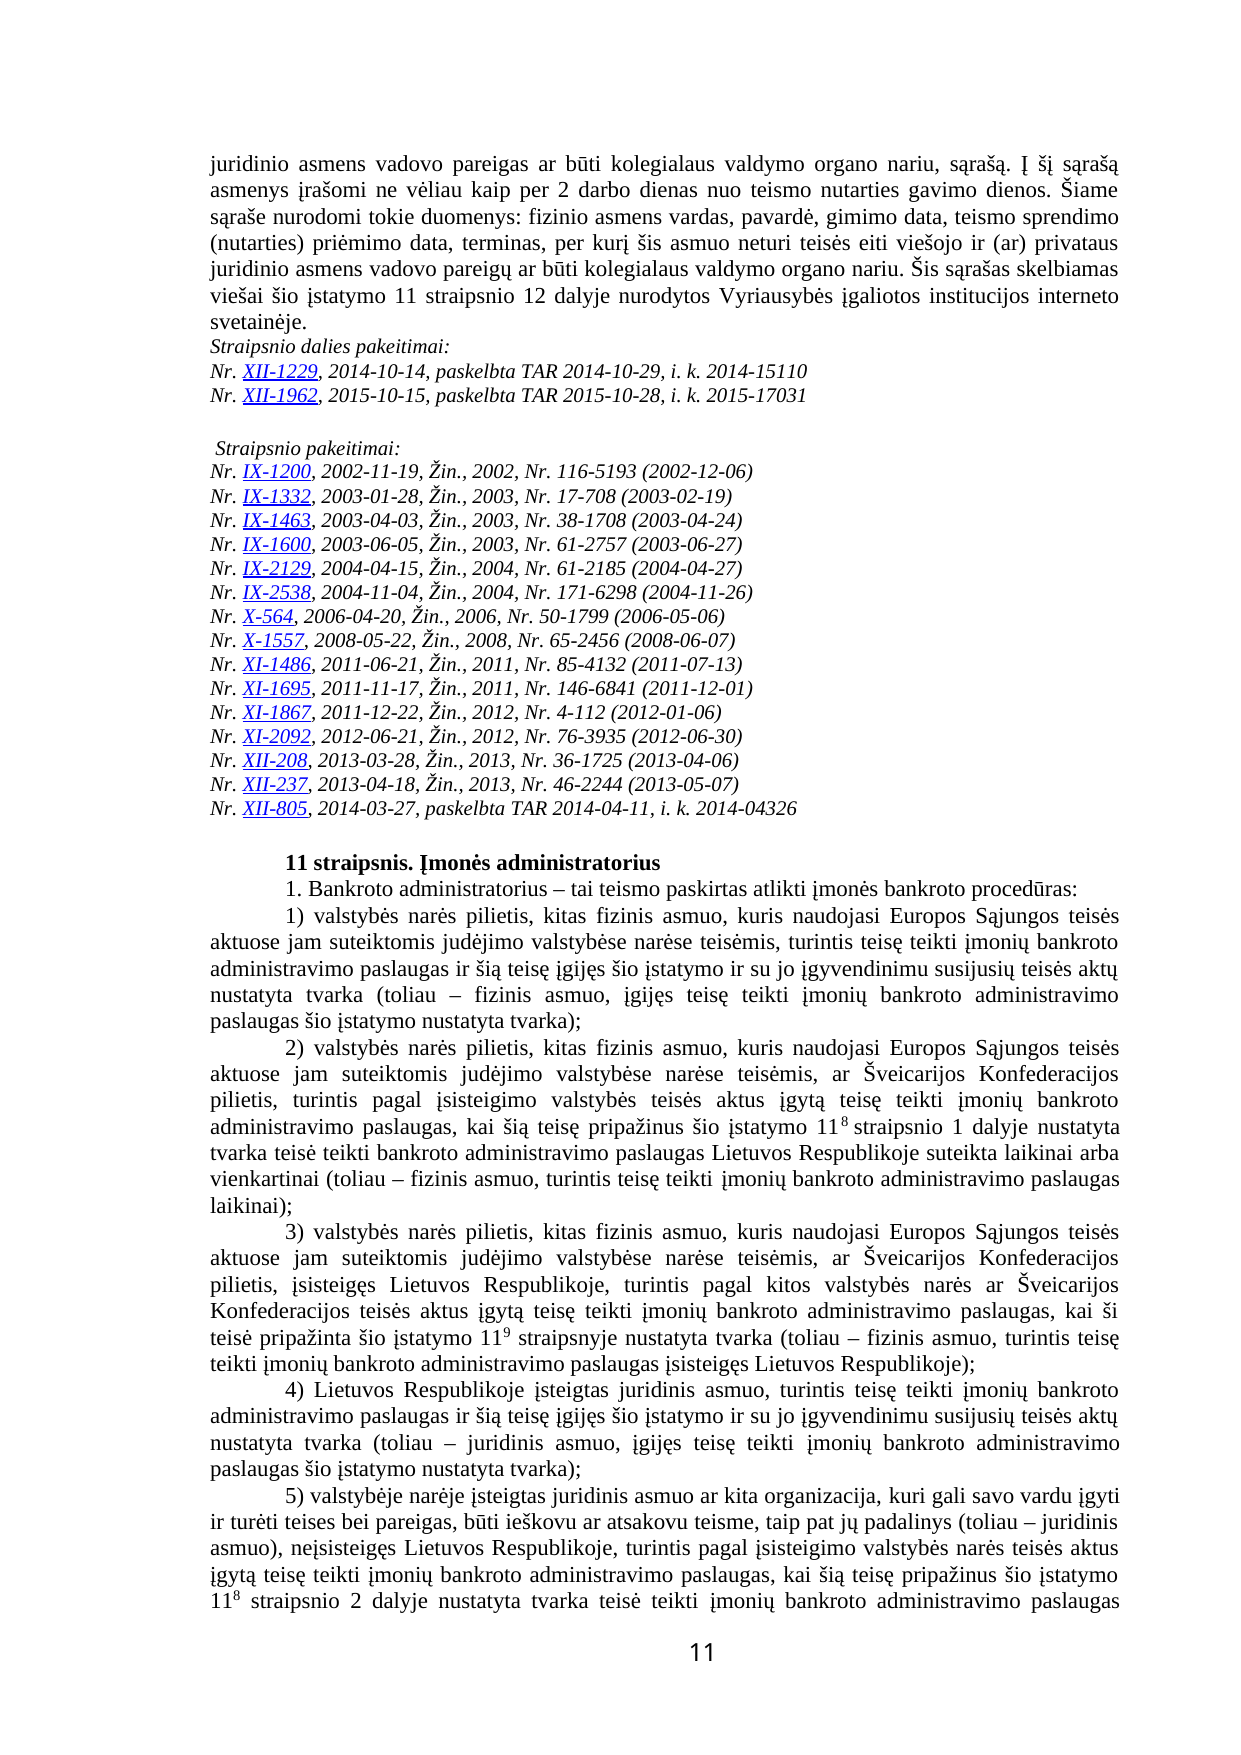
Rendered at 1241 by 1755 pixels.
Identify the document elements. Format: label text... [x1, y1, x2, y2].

text Nr. XII-805, 2014-03-27, paskelbta TAR 2014-04-11, i. k. 2014-04326 [210, 796, 1126, 820]
text 1. Bankroto administratorius – tai teismo paskirtas atlikti įmonės bankroto procedūras: [210, 876, 1120, 902]
text Nr. XII-208, 2013-03-28, Žin., 2013, Nr. 36-1725 (2013-04-06) [210, 748, 1126, 772]
text 1) valstybės narės pilietis, kitas fizinis asmuo, kuris naudojasi Europos Sąjungos teisės aktuose jam suteiktomis judėjimo valstybėse narėse teisėmis, turintis teisę teikti įmonių bankroto administravimo paslaugas ir šią teisę įgijęs šio įstatymo ir su jo įgyvendinimu susijusių teisės aktų nustatyta tvarka (toliau – fizinis asmuo, įgijęs teisę teikti įmonių bankroto administravimo paslaugas šio įstatymo nustatyta tvarka); [210, 902, 1120, 1034]
text Nr. IX-2129, 2004-04-15, Žin., 2004, Nr. 61-2185 (2004-04-27) [210, 556, 1126, 580]
text Nr. IX-1463, 2003-04-03, Žin., 2003, Nr. 38-1708 (2003-04-24) [210, 508, 1126, 532]
text 2) valstybės narės pilietis, kitas fizinis asmuo, kuris naudojasi Europos Sąjungos teisės aktuose jam suteiktomis judėjimo valstybėse narėse teisėmis, ar Šveicarijos Konfederacijos pilietis, turintis pagal įsisteigimo valstybės teisės aktus įgytą teisę teikti įmonių bankroto administravimo paslaugas, kai šią teisę pripažinus šio įstatymo 118 straipsnio 1 dalyje nustatyta tvarka teisė teikti bankroto administravimo paslaugas Lietuvos Respublikoje suteikta laikinai arba vienkartinai (toliau – fizinis asmuo, turintis teisę teikti įmonių bankroto administravimo paslaugas laikinai); [210, 1034, 1120, 1218]
text Straipsnio pakeitimai: [210, 435, 1126, 459]
text Nr. XI-1695, 2011-11-17, Žin., 2011, Nr. 146-6841 (2011-12-01) [210, 676, 1126, 700]
text Nr. X-1557, 2008-05-22, Žin., 2008, Nr. 65-2456 (2008-06-07) [210, 628, 1126, 652]
text 3) valstybės narės pilietis, kitas fizinis asmuo, kuris naudojasi Europos Sąjungos teisės aktuose jam suteiktomis judėjimo valstybėse narėse teisėmis, ar Šveicarijos Konfederacijos pilietis, įsisteigęs Lietuvos Respublikoje, turintis pagal kitos valstybės narės ar Šveicarijos Konfederacijos teisės aktus įgytą teisę teikti įmonių bankroto administravimo paslaugas, kai ši teisė pripažinta šio įstatymo 119 straipsnyje nustatyta tvarka (toliau – fizinis asmuo, turintis teisę teikti įmonių bankroto administravimo paslaugas įsisteigęs Lietuvos Respublikoje); [210, 1218, 1120, 1376]
text Nr. IX-2538, 2004-11-04, Žin., 2004, Nr. 171-6298 (2004-11-26) [210, 580, 1126, 604]
text Nr. XII-237, 2013-04-18, Žin., 2013, Nr. 46-2244 (2013-05-07) [210, 772, 1126, 796]
text 4) Lietuvos Respublikoje įsteigtas juridinis asmuo, turintis teisę teikti įmonių bankroto administravimo paslaugas ir šią teisę įgijęs šio įstatymo ir su jo įgyvendinimu susijusių teisės aktų nustatyta tvarka (toliau – juridinis asmuo, įgijęs teisę teikti įmonių bankroto administravimo paslaugas šio įstatymo nustatyta tvarka); [210, 1376, 1120, 1482]
text Nr. IX-1600, 2003-06-05, Žin., 2003, Nr. 61-2757 (2003-06-27) [210, 532, 1126, 556]
text Nr. X-564, 2006-04-20, Žin., 2006, Nr. 50-1799 (2006-05-06) [210, 604, 1126, 628]
text Nr. XI-1486, 2011-06-21, Žin., 2011, Nr. 85-4132 (2011-07-13) [210, 652, 1120, 676]
text Nr. XII-1962, 2015-10-15, paskelbta TAR 2015-10-28, i. k. 2015-17031 [210, 383, 1120, 407]
text 5) valstybėje narėje įsteigtas juridinis asmuo ar kita organizacija, kuri gali savo vardu įgyti ir turėti teises bei pareigas, būti ieškovu ar atsakovu teisme, taip pat jų padalinys (toliau – juridinis asmuo), neįsisteigęs Lietuvos Respublikoje, turintis pagal įsisteigimo valstybės narės teisės aktus įgytą teisę teikti įmonių bankroto administravimo paslaugas, kai šią teisę pripažinus šio įstatymo 118 straipsnio 2 dalyje nustatyta tvarka teisė teikti įmonių bankroto administravimo paslaugas [210, 1482, 1120, 1613]
text Nr. IX-1200, 2002-11-19, Žin., 2002, Nr. 116-5193 (2002-12-06) [210, 459, 1126, 483]
text 11 straipsnis. Įmonės administratorius [210, 849, 1120, 876]
text Straipsnio dalies pakeitimai: [210, 334, 1120, 358]
text Nr. IX-1332, 2003-01-28, Žin., 2003, Nr. 17-708 (2003-02-19) [210, 483, 1126, 508]
text Nr. XI-1867, 2011-12-22, Žin., 2012, Nr. 4-112 (2012-01-06) [210, 700, 1120, 724]
text juridinio asmens vadovo pareigas ar būti kolegialaus valdymo organo nariu, sąrašą. Į šį sąrašą asmenys įrašomi ne vėliau kaip per 2 darbo dienas nuo teismo nutarties gavimo dienos. Šiame sąraše nurodomi tokie duomenys: fizinio asmens vardas, pavardė, gimimo data, teismo sprendimo (nutarties) priėmimo data, terminas, per kurį šis asmuo neturi teisės eiti viešojo ir (ar) privataus juridinio asmens vadovo pareigų ar būti kolegialaus valdymo organo nariu. Šis sąrašas skelbiamas viešai šio įstatymo 11 straipsnio 12 dalyje nurodytos Vyriausybės įgaliotos institucijos interneto svetainėje. [210, 150, 1120, 334]
text Nr. XI-2092, 2012-06-21, Žin., 2012, Nr. 76-3935 (2012-06-30) [210, 724, 1126, 748]
text Nr. XII-1229, 2014-10-14, paskelbta TAR 2014-10-29, i. k. 2014-15110 [210, 358, 1120, 383]
